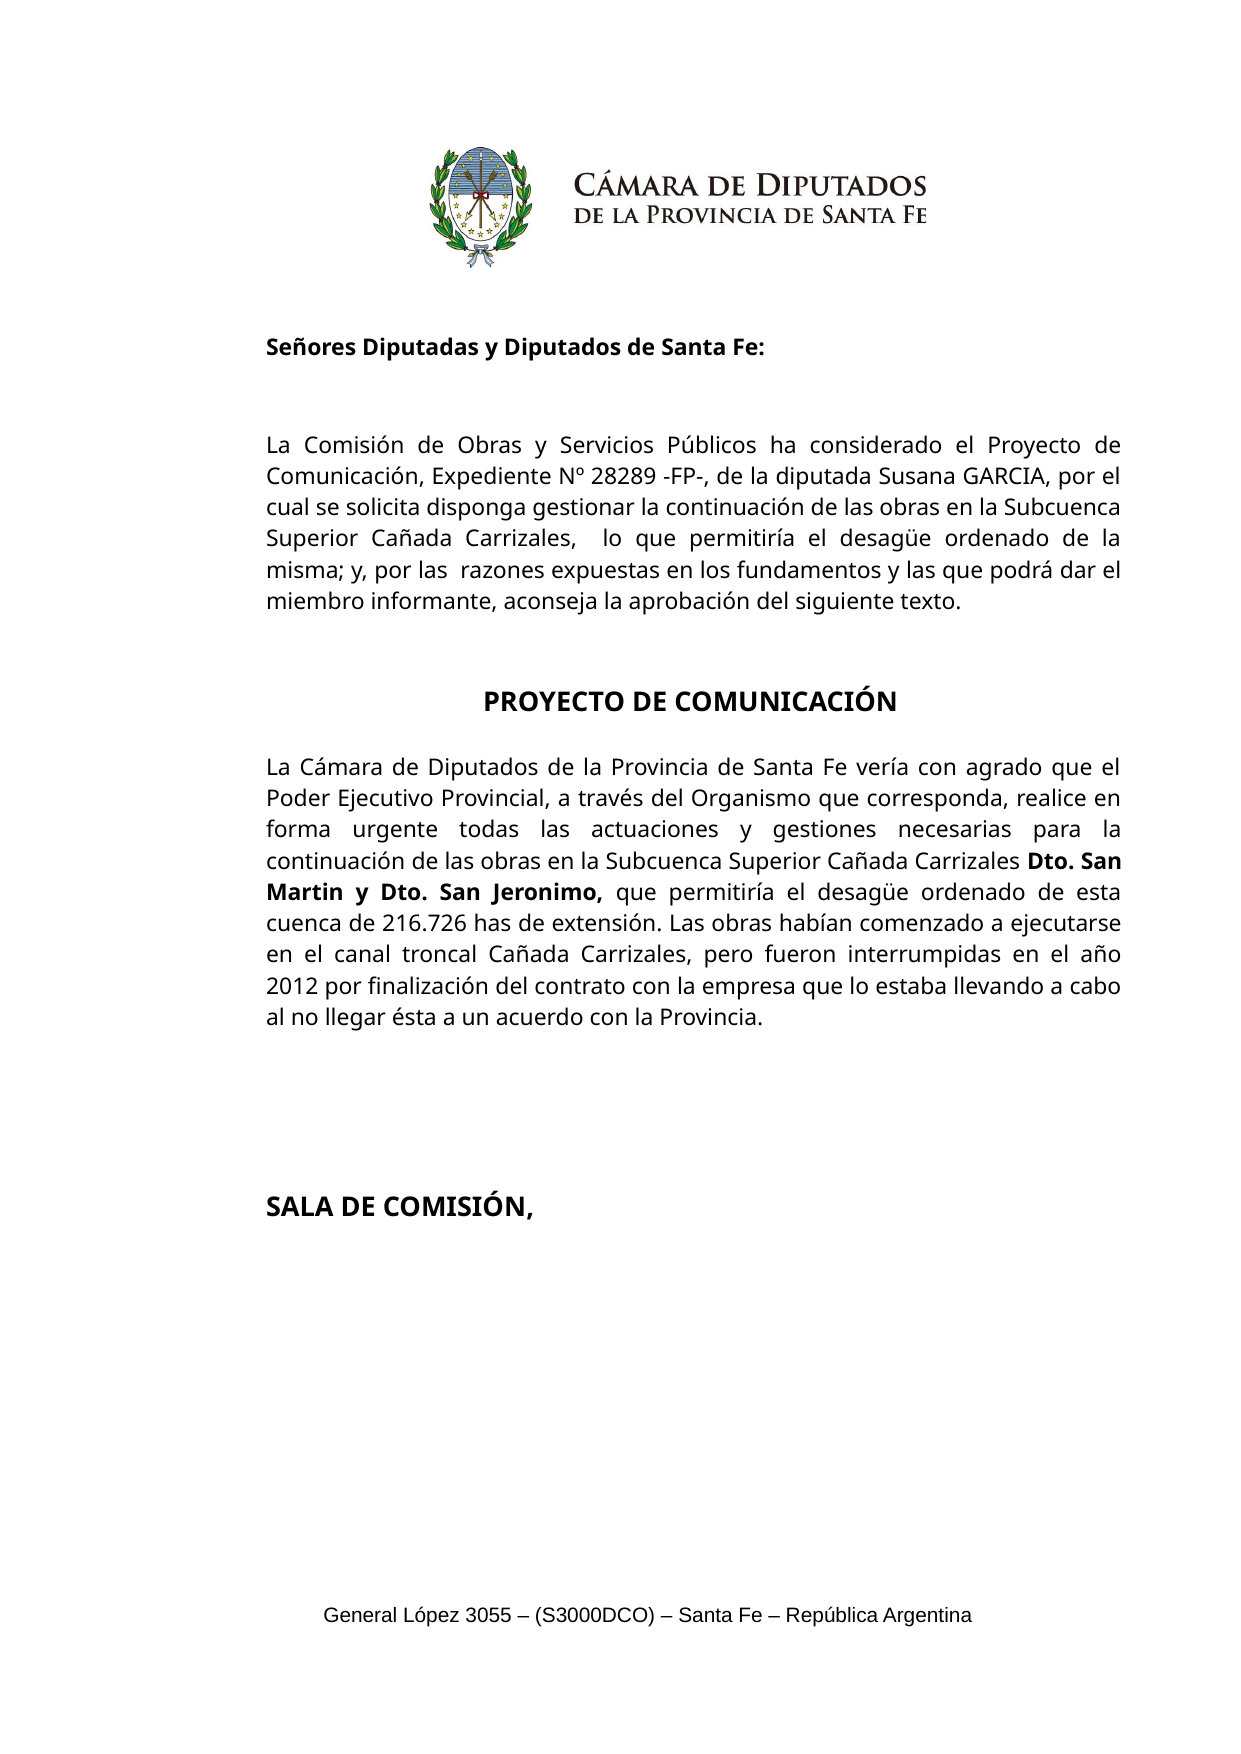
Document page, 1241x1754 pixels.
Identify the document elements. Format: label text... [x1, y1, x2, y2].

text PROYECTO DE COMUNICACIÓN [266, 683, 1122, 720]
text SALA DE COMISIÓN, [266, 1187, 1122, 1224]
text Señores Diputadas y Diputados de Santa Fe: [266, 331, 1122, 362]
picture [429, 147, 927, 272]
text La Cámara de Diputados de la Provincia de Santa Fe vería con agrado que el Poder Ejecutivo Provincial, a través del Organismo que corresponda, realice en forma urgente todas las actuaciones y gestiones necesarias para la continuación de las obras en la Subcuenca Superior Cañada Carrizales Dto. San Martin y Dto. San Jeronimo, que permitiría el desagüe ordenado de esta cuenca de 216.726 has de extensión. Las obras habían comenzado a ejecutarse en el canal troncal Cañada Carrizales, pero fueron interrumpidas en el año 2012 por ﬁnalización del contrato con la empresa que lo estaba llevando a cabo al no llegar ésta a un acuerdo con la Provincia. [266, 751, 1122, 1032]
text La Comisión de Obras y Servicios Públicos ha considerado el Proyecto de Comunicación, Expediente Nº 28289 -FP-, de la diputada Susana GARCIA, por el cual se solicita disponga gestionar la continuación de las obras en la Subcuenca Superior Cañada Carrizales, lo que permitiría el desagüe ordenado de la misma; y, por las razones expuestas en los fundamentos y las que podrá dar el miembro informante, aconseja la aprobación del siguiente texto. [266, 429, 1122, 616]
